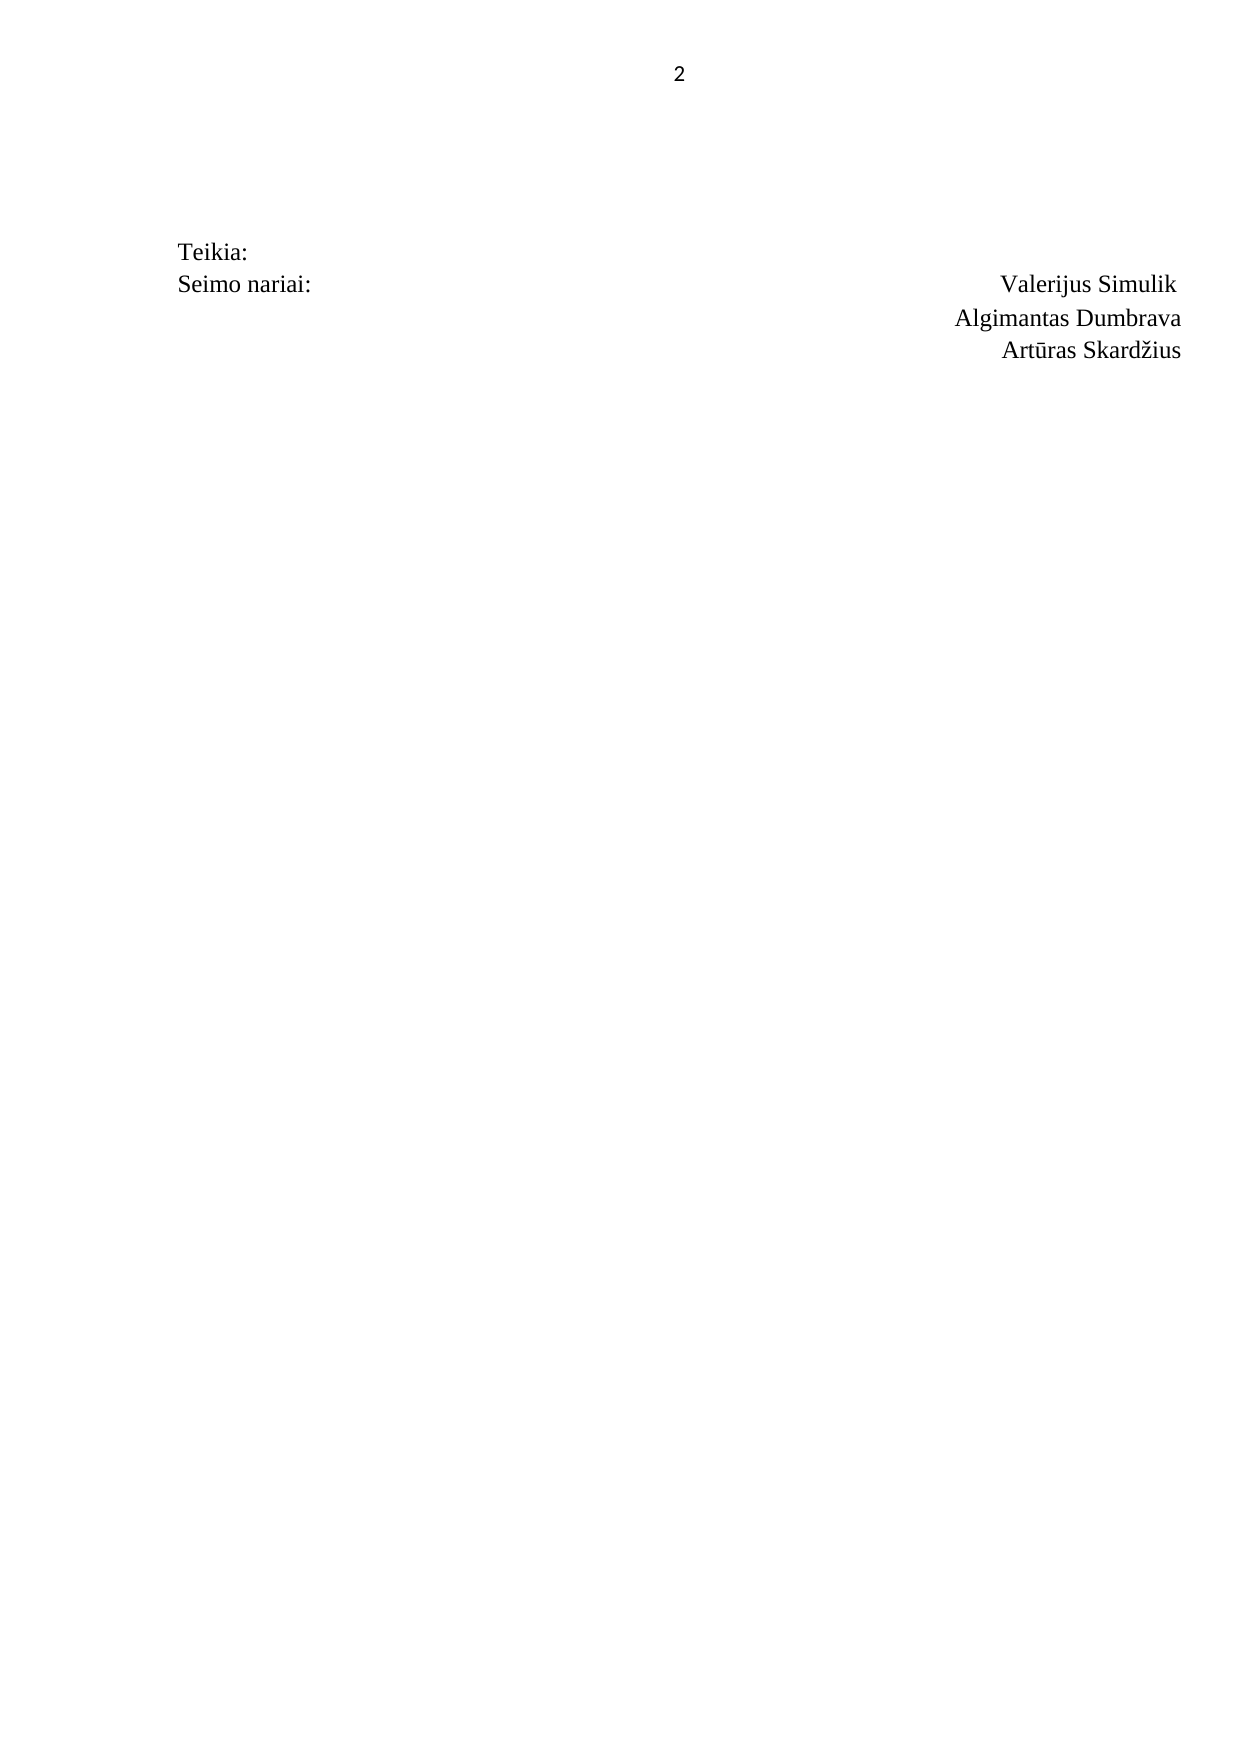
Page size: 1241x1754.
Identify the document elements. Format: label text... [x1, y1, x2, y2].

text Artūras Skardžius [177, 336, 1181, 364]
text Teikia: [177, 237, 1181, 265]
text Algimantas Dumbrava [177, 303, 1181, 331]
text Seimo nariai: Valerijus Simulik [177, 269, 1181, 298]
